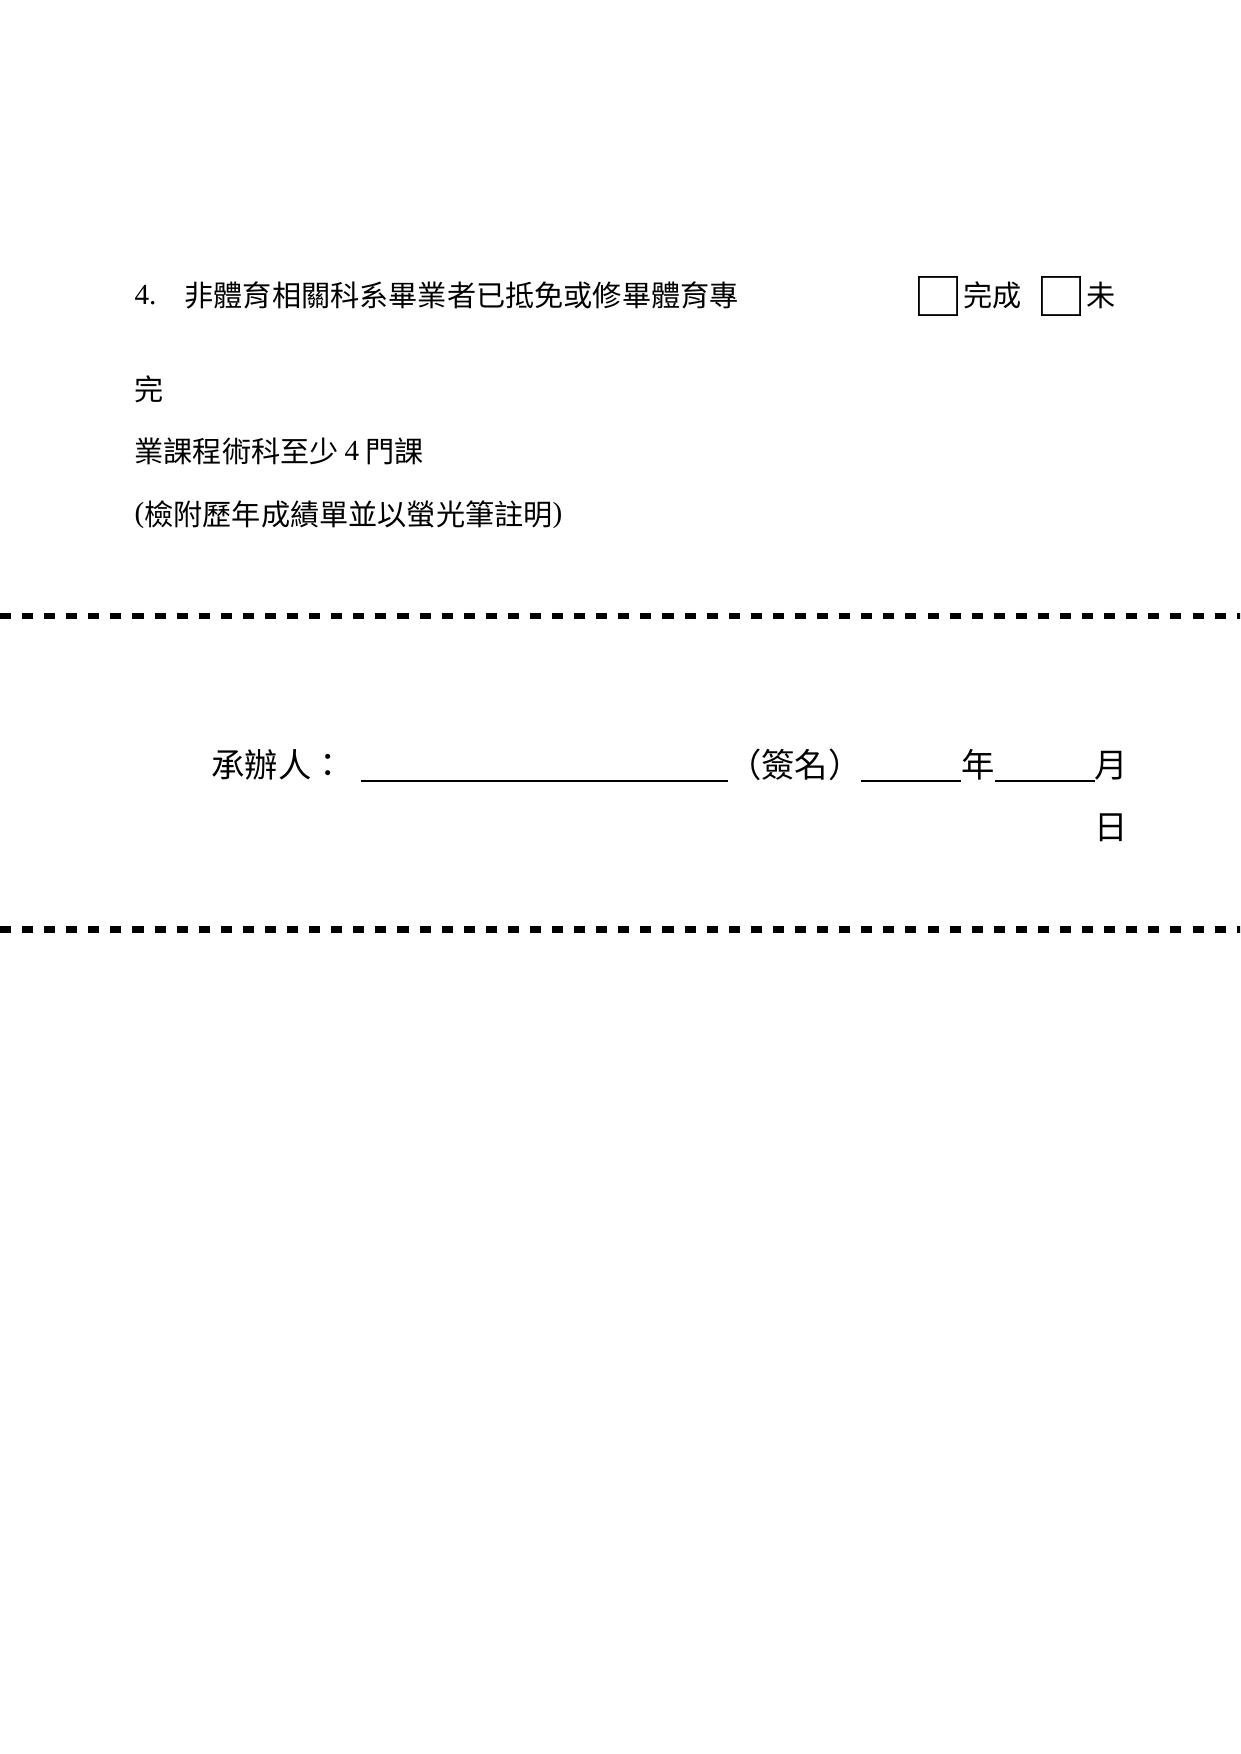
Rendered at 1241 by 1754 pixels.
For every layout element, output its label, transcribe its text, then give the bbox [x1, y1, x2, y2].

text 4. 非體育相關科系畢業者已抵免或修畢體育專 □完成 □未完 [134, 221, 1128, 408]
text (檢附歷年成績單並以螢光筆註明) [134, 471, 1128, 533]
text 承辦人： （簽名） 年 月 日 [112, 721, 1128, 846]
text 業課程術科至少4門課 [134, 408, 1128, 471]
